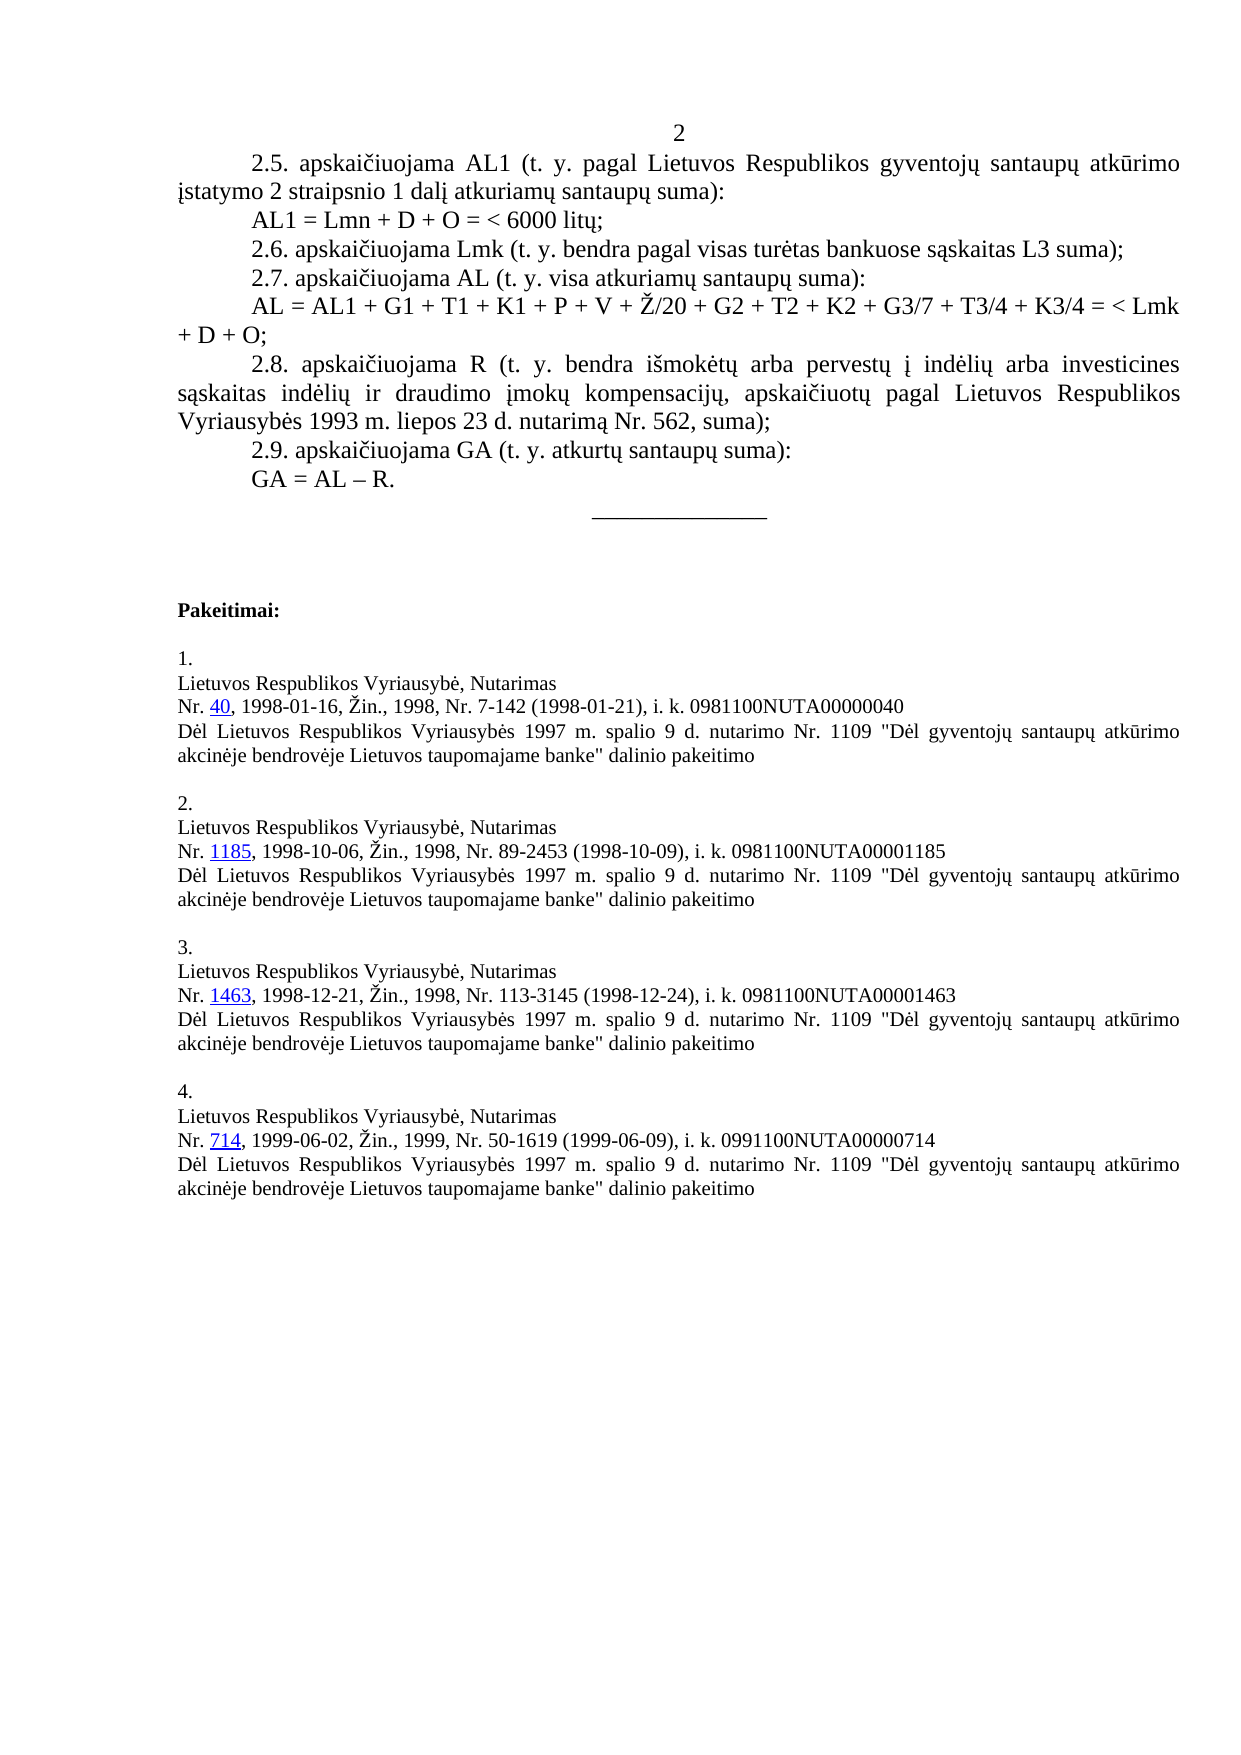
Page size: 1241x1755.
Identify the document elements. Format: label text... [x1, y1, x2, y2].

text Dėl Lietuvos Respublikos Vyriausybės 1997 m. spalio 9 d. nutarimo Nr. 1109 "Dėl gyventojų santaupų atkūrimo akcinėje bendrovėje Lietuvos taupomajame banke" dalinio pakeitimo [177, 1152, 1181, 1200]
text 2.8. apskaičiuojama R (t. y. bendra išmokėtų arba pervestų į indėlių arba investicines sąskaitas indėlių ir draudimo įmokų kompensacijų, apskaičiuotų pagal Lietuvos Respublikos Vyriausybės 1993 m. liepos 23 d. nutarimą Nr. 562, suma); [177, 349, 1181, 435]
text Dėl Lietuvos Respublikos Vyriausybės 1997 m. spalio 9 d. nutarimo Nr. 1109 "Dėl gyventojų santaupų atkūrimo akcinėje bendrovėje Lietuvos taupomajame banke" dalinio pakeitimo [177, 1007, 1181, 1055]
text Lietuvos Respublikos Vyriausybė, Nutarimas [177, 670, 1181, 694]
text Lietuvos Respublikos Vyriausybė, Nutarimas [177, 959, 1181, 983]
text ______________ [177, 493, 1181, 521]
text 2.9. apskaičiuojama GA (t. y. atkurtų santaupų suma): [177, 435, 1181, 464]
text AL = AL1 + G1 + T1 + K1 + P + V + Ž/20 + G2 + T2 + K2 + G3/7 + T3/4 + K3/4 = < Lmk + D + O; [177, 291, 1181, 349]
text Nr. 714, 1999-06-02, Žin., 1999, Nr. 50-1619 (1999-06-09), i. k. 0991100NUTA00000714 [177, 1128, 1181, 1152]
text Nr. 1463, 1998-12-21, Žin., 1998, Nr. 113-3145 (1998-12-24), i. k. 0981100NUTA00001463 [177, 983, 1181, 1007]
text AL1 = Lmn + D + O = < 6000 litų; [177, 205, 1181, 234]
text Dėl Lietuvos Respublikos Vyriausybės 1997 m. spalio 9 d. nutarimo Nr. 1109 "Dėl gyventojų santaupų atkūrimo akcinėje bendrovėje Lietuvos taupomajame banke" dalinio pakeitimo [177, 863, 1181, 911]
text 2.5. apskaičiuojama AL1 (t. y. pagal Lietuvos Respublikos gyventojų santaupų atkūrimo įstatymo 2 straipsnio 1 dalį atkuriamų santaupų suma): [177, 148, 1181, 205]
text Dėl Lietuvos Respublikos Vyriausybės 1997 m. spalio 9 d. nutarimo Nr. 1109 "Dėl gyventojų santaupų atkūrimo akcinėje bendrovėje Lietuvos taupomajame banke" dalinio pakeitimo [177, 718, 1181, 767]
text 3. [177, 935, 1181, 959]
text 1. [177, 646, 1181, 670]
text 2. [177, 791, 1181, 815]
text Nr. 1185, 1998-10-06, Žin., 1998, Nr. 89-2453 (1998-10-09), i. k. 0981100NUTA00001185 [177, 839, 1181, 863]
text Nr. 40, 1998-01-16, Žin., 1998, Nr. 7-142 (1998-01-21), i. k. 0981100NUTA00000040 [177, 694, 1181, 718]
text Lietuvos Respublikos Vyriausybė, Nutarimas [177, 815, 1181, 839]
text Pakeitimai: [177, 598, 1181, 622]
text 2.7. apskaičiuojama AL (t. y. visa atkuriamų santaupų suma): [177, 263, 1181, 291]
text GA = AL – R. [177, 464, 1181, 493]
text 4. [177, 1079, 1181, 1103]
text Lietuvos Respublikos Vyriausybė, Nutarimas [177, 1103, 1181, 1128]
text 2.6. apskaičiuojama Lmk (t. y. bendra pagal visas turėtas bankuose sąskaitas L3 suma); [177, 234, 1181, 263]
